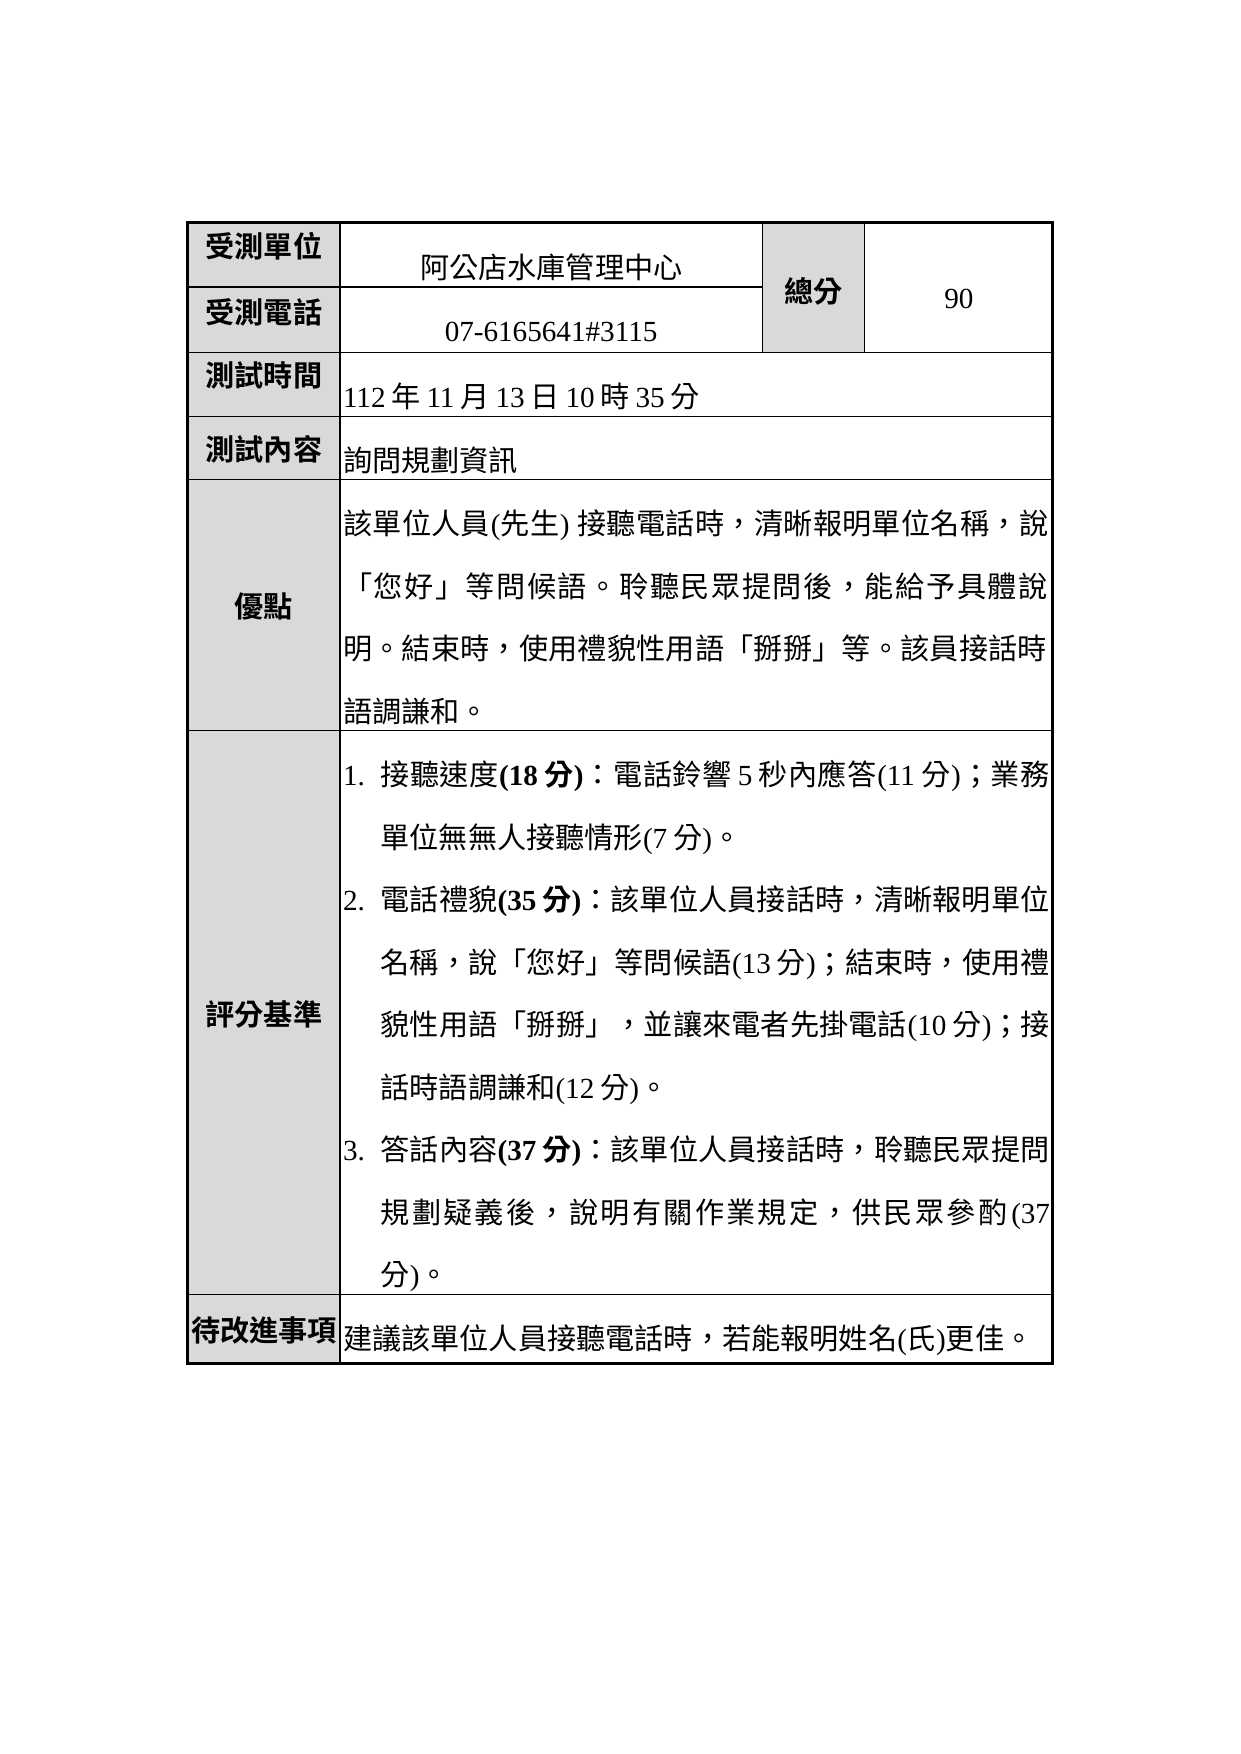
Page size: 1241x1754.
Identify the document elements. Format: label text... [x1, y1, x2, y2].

table_header 阿公店水庫管理中心 [341, 224, 762, 286]
table_header 90 [865, 224, 1051, 352]
table_cell 測試內容 [189, 417, 339, 479]
table_header 總分 [763, 224, 864, 352]
table_cell 接聽速度(18分)：電話鈴響5秒內應答(11分)；業務單位無無人接聽情形(7分)。 電話禮貌(35分)：該單位人員接話時，清晰報明單位名稱，說「您好」等問候語(13分)；結束時，使用禮貌性用語「掰掰」，並讓來電者先掛電話(10分)；接話時語調謙和(12分)。 答話內容(37分)：該單位人員接話時，聆聽民眾提問規劃疑義後，說明有關作業規定，供民眾參酌(37分)。 [341, 731, 1051, 1294]
table_cell 07-6165641#3115 [341, 288, 762, 352]
table_cell 測試時間 [189, 353, 339, 416]
table_cell 詢問規劃資訊 [341, 417, 1051, 479]
table_cell 建議該單位人員接聽電話時，若能報明姓名(氏)更佳。 [341, 1295, 1051, 1362]
table_header 受測單位 [189, 224, 339, 286]
table_cell 待改進事項 [189, 1295, 339, 1362]
table_cell 該單位人員(先生) 接聽電話時，清晰報明單位名稱，說「您好」等問候語。聆聽民眾提問後，能給予具體說明。結束時，使用禮貌性用語「掰掰」等。該員接話時語調謙和。 [341, 480, 1051, 730]
table_cell 受測電話 [189, 288, 339, 352]
table_cell 評分基準 [189, 731, 339, 1294]
table_cell 優點 [189, 480, 339, 730]
table_cell 112年11月13日10時35分 [341, 353, 1051, 416]
